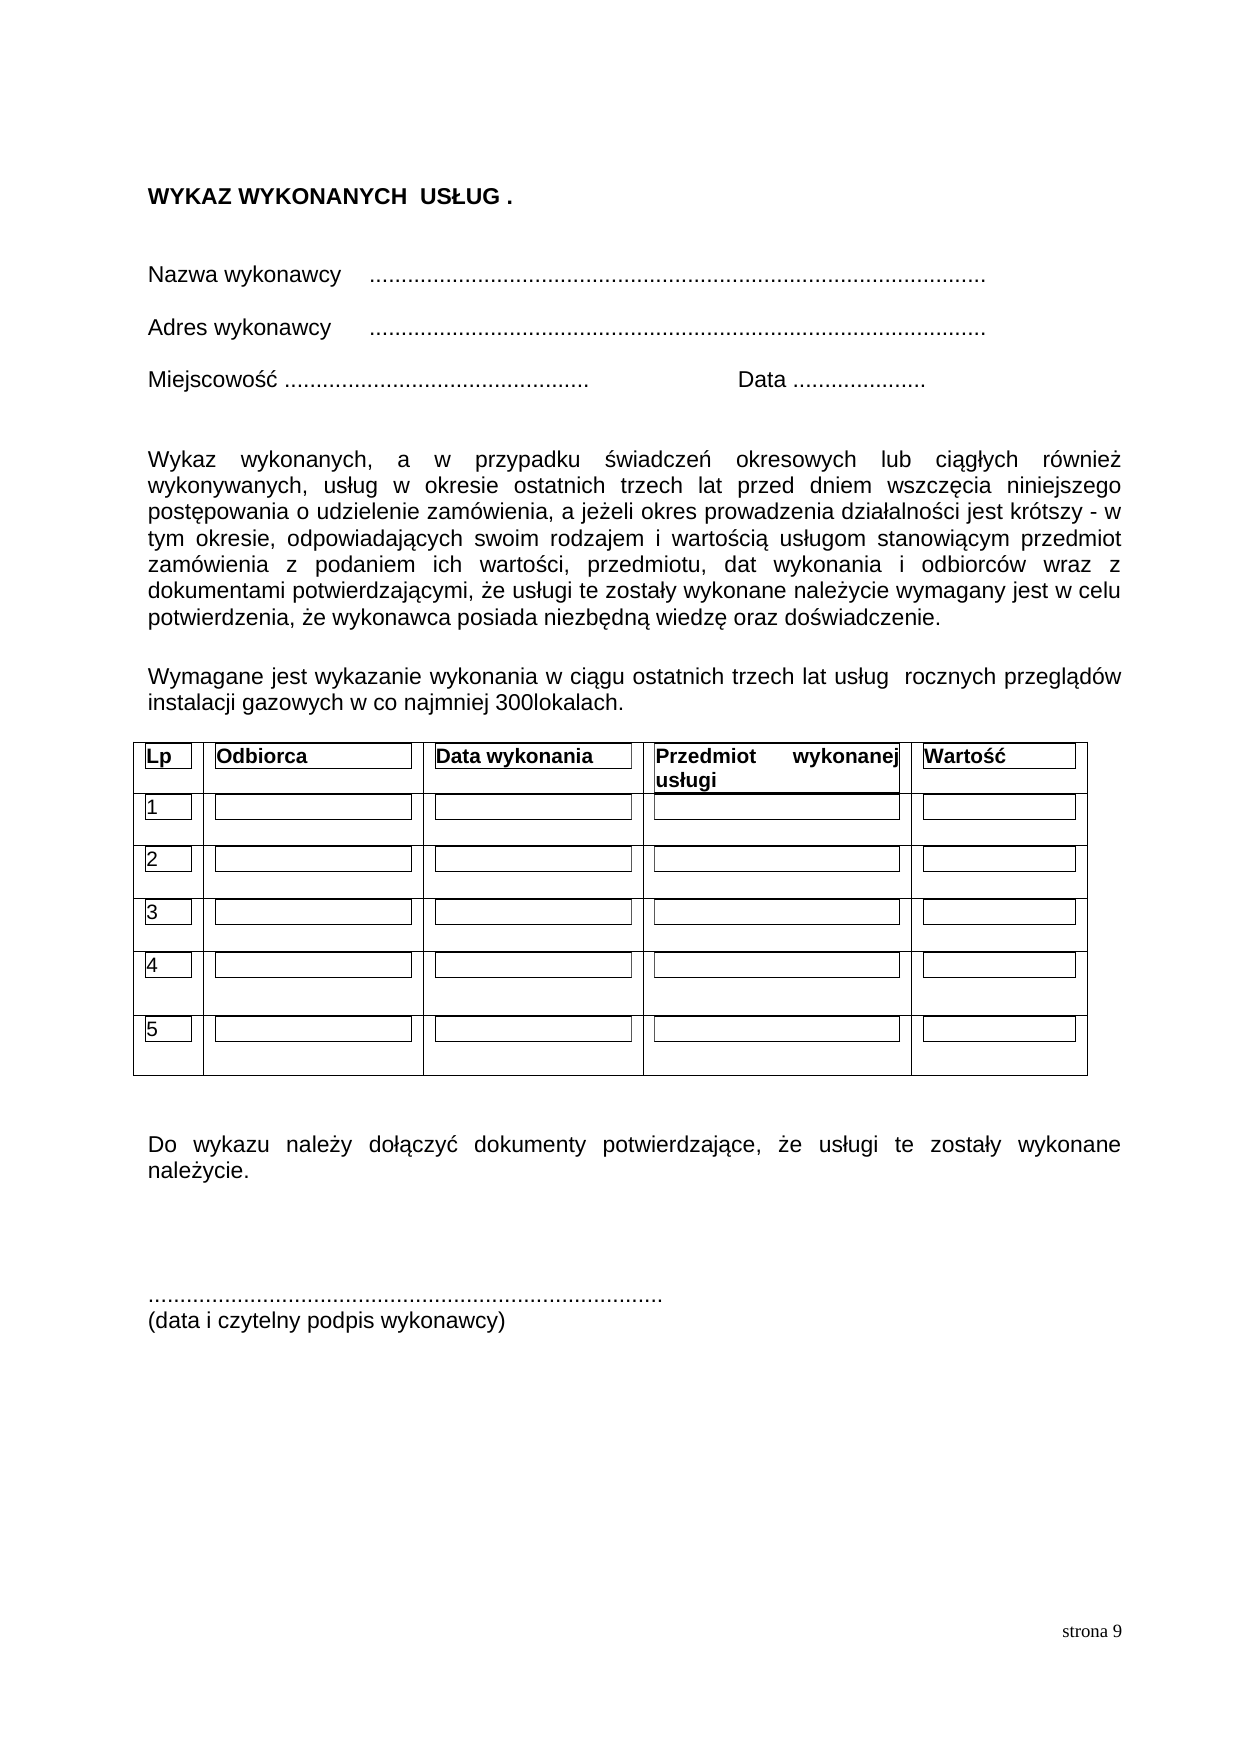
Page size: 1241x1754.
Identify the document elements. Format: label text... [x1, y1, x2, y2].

table_cell [912, 899, 1087, 951]
table_cell [655, 953, 899, 977]
text Nazwa wykonawcy ................................................................................................. [148, 261, 1122, 287]
table_cell [424, 846, 643, 898]
table_cell [204, 846, 423, 898]
text (data i czytelny podpis wykonawcy) [148, 1307, 1122, 1334]
table_cell [644, 899, 911, 951]
text Do wykazu należy dołączyć dokumenty potwierdzające, że usługi te zostały wykonane należycie. [148, 1131, 1122, 1183]
table_cell [924, 1017, 1075, 1041]
table_cell [912, 952, 1087, 1015]
table_cell [216, 847, 411, 871]
table_cell [655, 795, 899, 819]
table_cell [204, 899, 423, 951]
table_cell [216, 953, 411, 977]
table_cell [644, 846, 911, 898]
table_cell [655, 1017, 899, 1041]
table_cell [655, 847, 899, 871]
table_cell [912, 1016, 1087, 1074]
table_cell [436, 1017, 631, 1041]
text Adres wykonawcy ................................................................................................. [148, 314, 1122, 340]
table_cell [436, 953, 631, 977]
table_cell 2 [134, 846, 203, 898]
table_cell [912, 794, 1087, 845]
table_cell [912, 846, 1087, 898]
table_cell [204, 794, 423, 845]
table_cell [655, 900, 899, 924]
table_cell [424, 1016, 643, 1074]
text Miejscowość ................................................ Data ..................... [148, 366, 1122, 393]
table_cell 3 [134, 899, 203, 951]
table_header Przedmiot wykonanej usługi [655, 744, 899, 792]
text Wykaz wykonanych, a w przypadku świadczeń okresowych lub ciągłych również wykonywanych, usług w okresie ostatnich trzech lat przed dniem wszczęcia niniejszego postępowania o udzielenie zamówienia, a jeżeli okres prowadzenia działalności jest krótszy - w tym okresie, odpowiadających swoim rodzajem i wartością usługom stanowiącym przedmiot zamówienia z podaniem ich wartości, przedmiotu, dat wykonania i odbiorców wraz z dokumentami potwierdzającymi, że usługi te zostały wykonane należycie wymagany jest w celu potwierdzenia, że wykonawca posiada niezbędną wiedzę oraz doświadczenie. [148, 446, 1122, 630]
table_header Data wykonania [424, 743, 643, 793]
table_header Wartość [912, 743, 1087, 793]
table_cell [924, 795, 1075, 819]
table_header [900, 743, 911, 793]
text ................................................................................. [148, 1281, 1122, 1307]
text Wymagane jest wykazanie wykonania w ciągu ostatnich trzech lat usług rocznych przeglądów instalacji gazowych w co najmniej 300lokalach. [148, 663, 1122, 715]
table_cell [424, 899, 643, 951]
table_header Lp [134, 743, 203, 793]
table_cell [204, 1016, 423, 1074]
table_cell [216, 1017, 411, 1041]
table_cell [924, 953, 1075, 977]
table_cell [436, 795, 631, 819]
table_cell [644, 794, 911, 845]
table_cell 1 [134, 794, 203, 845]
table_cell 4 [134, 952, 203, 1015]
table_cell [424, 952, 643, 1015]
table_cell [216, 795, 411, 819]
table_cell [424, 794, 643, 845]
table_cell [924, 900, 1075, 924]
table_cell [924, 847, 1075, 871]
text WYKAZ WYKONANYCH USŁUG . [148, 183, 1122, 210]
table_cell 5 [134, 1016, 203, 1074]
table_cell [644, 952, 911, 1015]
table_cell [436, 900, 631, 924]
table_cell [644, 1016, 911, 1074]
table_cell [436, 847, 631, 871]
table_cell [204, 952, 423, 1015]
table_header Odbiorca [204, 743, 423, 793]
table_cell [216, 900, 411, 924]
